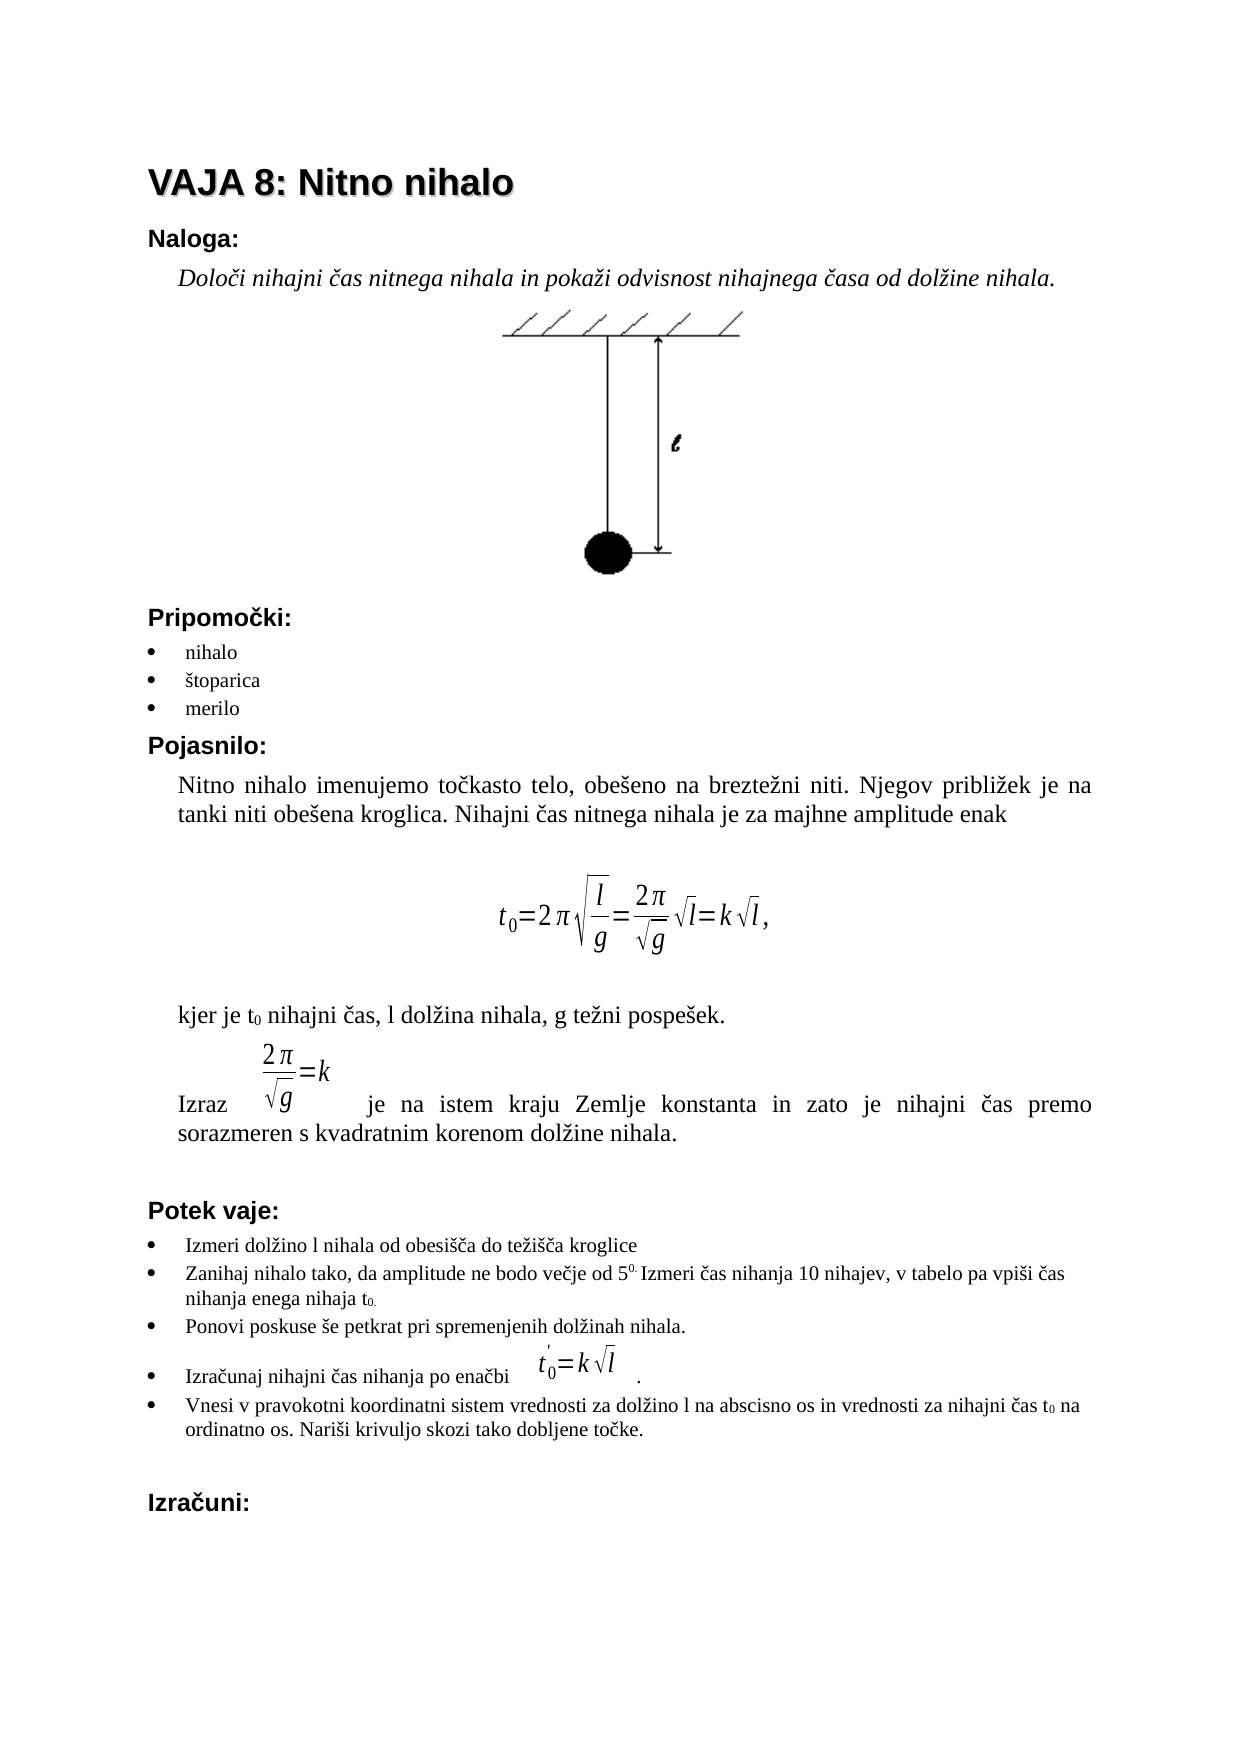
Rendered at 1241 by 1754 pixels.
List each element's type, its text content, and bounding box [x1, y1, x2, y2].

text Pojasnilo: [148, 731, 1093, 759]
text Naloga: [148, 224, 1093, 253]
text Pripomočki: [148, 603, 1093, 631]
list štoparica [148, 668, 1093, 692]
list Vnesi v pravokotni koordinatni sistem vrednosti za dolžino l na abscisno os in vrednosti za nihajni čas t0 na ordinatno os. Nariši krivuljo skozi tako dobljene točke. [148, 1392, 1093, 1441]
text Izračuni: [148, 1488, 1093, 1517]
text Potek vaje: [148, 1196, 1093, 1225]
text VAJA 8: Nitno nihalo [148, 160, 1093, 203]
list Izračunaj nihajni čas nihanja po enačbi . [148, 1342, 1093, 1388]
list Izmeri dolžino l nihala od obesišča do težišča kroglice [148, 1233, 1093, 1257]
list Ponovi poskuse še petkrat pri spremenjenih dolžinah nihala. [148, 1314, 1093, 1338]
text kjer je t0 nihajni čas, l dolžina nihala, g težni pospešek. [178, 1000, 1093, 1029]
list merilo [148, 696, 1093, 720]
text Določi nihajni čas nitnega nihala in pokaži odvisnost nihajnega časa od dolžine nihala. [178, 263, 1093, 292]
list Zanihaj nihalo tako, da amplitude ne bodo večje od 50. Izmeri čas nihanja 10 nihajev, v tabelo pa vpiši čas nihanja enega nihaja t0. [148, 1261, 1093, 1309]
list nihalo [148, 640, 1093, 664]
text Nitno nihalo imenujemo točkasto telo, obešeno na breztežni niti. Njegov približek je na tanki niti obešena kroglica. Nihajni čas nitnega nihala je za majhne amplitude enak [178, 770, 1093, 827]
text Izraz je na istem kraju Zemlje konstanta in zato je nihajni čas premo sorazmeren s kvadratnim korenom dolžine nihala. [178, 1037, 1093, 1146]
